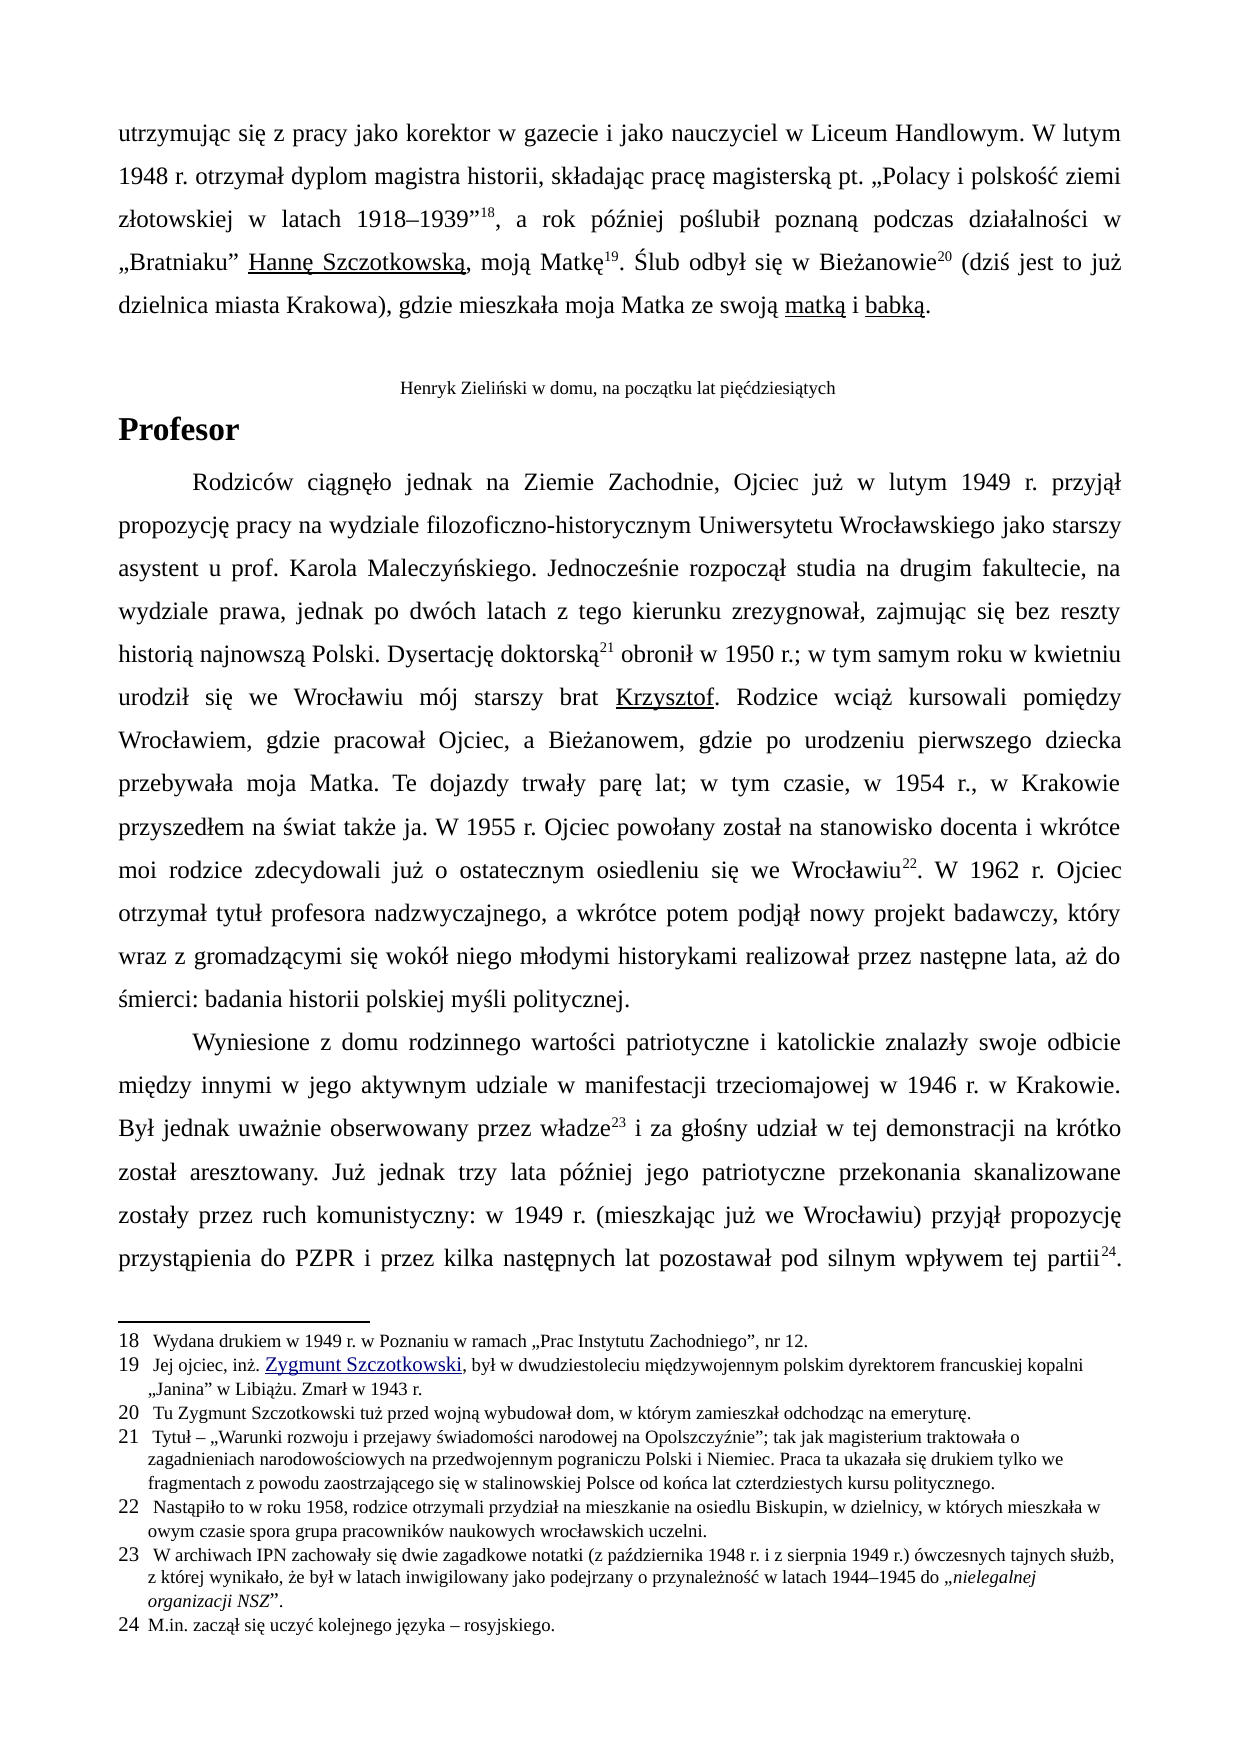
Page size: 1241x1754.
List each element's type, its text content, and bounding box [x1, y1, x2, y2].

text Tu Zygmunt Szczotkowski tuż przed wojną wybudował dom, w którym zamieszkał odchodząc na emeryturę. [118, 1400, 1122, 1424]
text utrzymując się z pracy jako korektor w gazecie i jako nauczyciel w Liceum Handlowym. W lutym 1948 r. otrzymał dyplom magistra historii, składając pracę magisterską pt. „Polacy i polskość ziemi złotowskiej w latach 1918–1939”, a rok później poślubił poznaną podczas działalności w „Bratniaku” Hannę Szczotkowską, moją Matkę. Ślub odbył się w Bieżanowie (dziś jest to już dzielnica miasta Krakowa), gdzie mieszkała moja Matka ze swoją matką i babką. [118, 118, 1122, 319]
text Nastąpiło to w roku 1958, rodzice otrzymali przydział na mieszkanie na osiedlu Biskupin, w dzielnicy, w których mieszkała w owym czasie spora grupa pracowników naukowych wrocławskich uczelni. [118, 1494, 1122, 1542]
text Wyniesione z domu rodzinnego wartości patriotyczne i katolickie znalazły swoje odbicie między innymi w jego aktywnym udziale w manifestacji trzeciomajowej w 1946 r. w Krakowie. Był jednak uważnie obserwowany przez władze i za głośny udział w tej demonstracji na krótko został aresztowany. Już jednak trzy lata później jego patriotyczne przekonania skanalizowane zostały przez ruch komunistyczny: w 1949 r. (mieszkając już we Wrocławiu) przyjął propozycję przystąpienia do PZPR i przez kilka następnych lat pozostawał pod silnym wpływem tej partii. Znalazło to także wyraz w tematyce jego prac naukowych w tym okresie. Lewicowe zaangażowanie polityczne Ojca szybko jednak w latach pięćdziesiątych ulegało osłabieniu wskutek rozczarowań, jakich dostarczała rzeczywistość. Podczas wydarzeń Marca 1968, mając już ukształtowaną pozycję naukową i dydaktyczną, Ojciec wraz z m.in. ówczesnym rektorem Uniwersytetu, prof. Alfredem Jahnem, stanął po stronie swoich demonstrujących we Wrocławiu studentów, czym naraził się lokalnemu partyjnemu komitetowi (tak samo zresztą jak prof. A. Jahn). Wskutek intryg jego przeciwników, którzy przypinali mu łatkę politycznie niepewnego „pro-syjonisty”, zmuszony został do zmiany miejsca zamieszkania i miejsca pracy. [118, 1027, 1122, 1272]
text Jej ojciec, inż. Zygmunt Szczotkowski, był w dwudziestoleciu międzywojennym polskim dyrektorem francuskiej kopalni „Janina” w Libiążu. Zmarł w 1943 r. [118, 1352, 1122, 1400]
text Henryk Zieliński w domu, na początku lat pięćdziesiątych [118, 377, 1122, 398]
text Tytuł – „Warunki rozwoju i przejawy świadomości narodowej na Opolszczyźnie”; tak jak magisterium traktowała o zagadnieniach narodowościowych na przedwojennym pograniczu Polski i Niemiec. Praca ta ukazała się drukiem tylko we fragmentach z powodu zaostrzającego się w stalinowskiej Polsce od końca lat czterdziestych kursu politycznego. [118, 1424, 1122, 1494]
text Rodziców ciągnęło jednak na Ziemie Zachodnie, Ojciec już w lutym 1949 r. przyjął propozycję pracy na wydziale filozoficzno-historycznym Uniwersytetu Wrocławskiego jako starszy asystent u prof. Karola Maleczyńskiego. Jednocześnie rozpoczął studia na drugim fakultecie, na wydziale prawa, jednak po dwóch latach z tego kierunku zrezygnował, zajmując się bez reszty historią najnowszą Polski. Dysertację doktorską obronił w 1950 r.; w tym samym roku w kwietniu urodził się we Wrocławiu mój starszy brat Krzysztof. Rodzice wciąż kursowali pomiędzy Wrocławiem, gdzie pracował Ojciec, a Bieżanowem, gdzie po urodzeniu pierwszego dziecka przebywała moja Matka. Te dojazdy trwały parę lat; w tym czasie, w 1954 r., w Krakowie przyszedłem na świat także ja. W 1955 r. Ojciec powołany został na stanowisko docenta i wkrótce moi rodzice zdecydowali już o ostatecznym osiedleniu się we Wrocławiu. W 1962 r. Ojciec otrzymał tytuł profesora nadzwyczajnego, a wkrótce potem podjął nowy projekt badawczy, który wraz z gromadzącymi się wokół niego młodymi historykami realizował przez następne lata, aż do śmierci: badania historii polskiej myśli politycznej. [118, 467, 1122, 1013]
text Wydana drukiem w 1949 r. w Poznaniu w ramach „Prac Instytutu Zachodniego”, nr 12. [118, 1328, 1122, 1352]
text Profesor [118, 409, 1122, 447]
text M.in. zaczął się uczyć kolejnego języka – rosyjskiego. [118, 1612, 1122, 1636]
text W archiwach IPN zachowały się dwie zagadkowe notatki (z października 1948 r. i z sierpnia 1949 r.) ówczesnych tajnych służb, z której wynikało, że był w latach inwigilowany jako podejrzany o przynależność w latach 1944–1945 do „nielegalnej organizacji NSZ”. [118, 1542, 1122, 1612]
